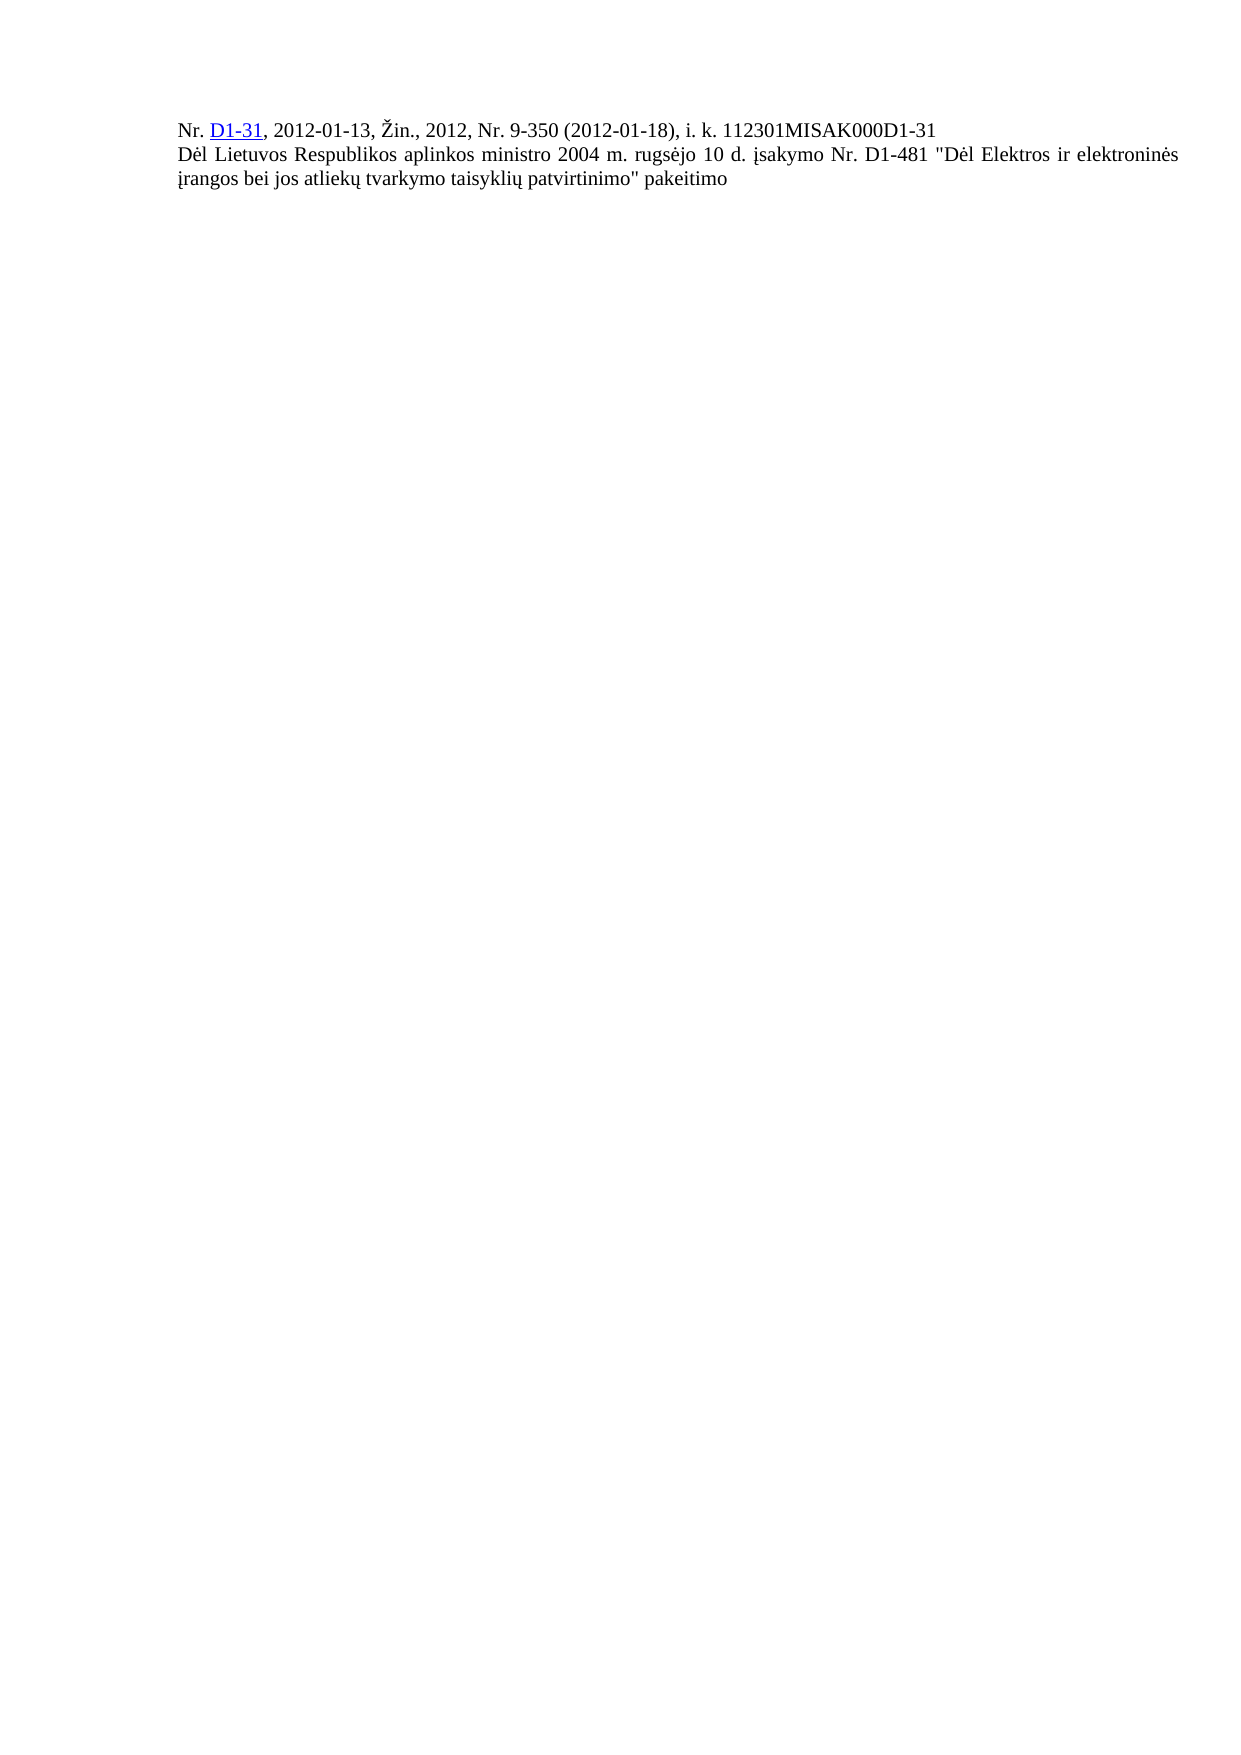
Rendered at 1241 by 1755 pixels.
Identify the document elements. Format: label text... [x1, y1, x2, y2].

text Dėl Lietuvos Respublikos aplinkos ministro 2004 m. rugsėjo 10 d. įsakymo Nr. D1-481 "Dėl Elektros ir elektroninės įrangos bei jos atliekų tvarkymo taisyklių patvirtinimo" pakeitimo [177, 142, 1181, 190]
text Nr. D1-31, 2012-01-13, Žin., 2012, Nr. 9-350 (2012-01-18), i. k. 112301MISAK000D1-31 [177, 118, 1181, 142]
